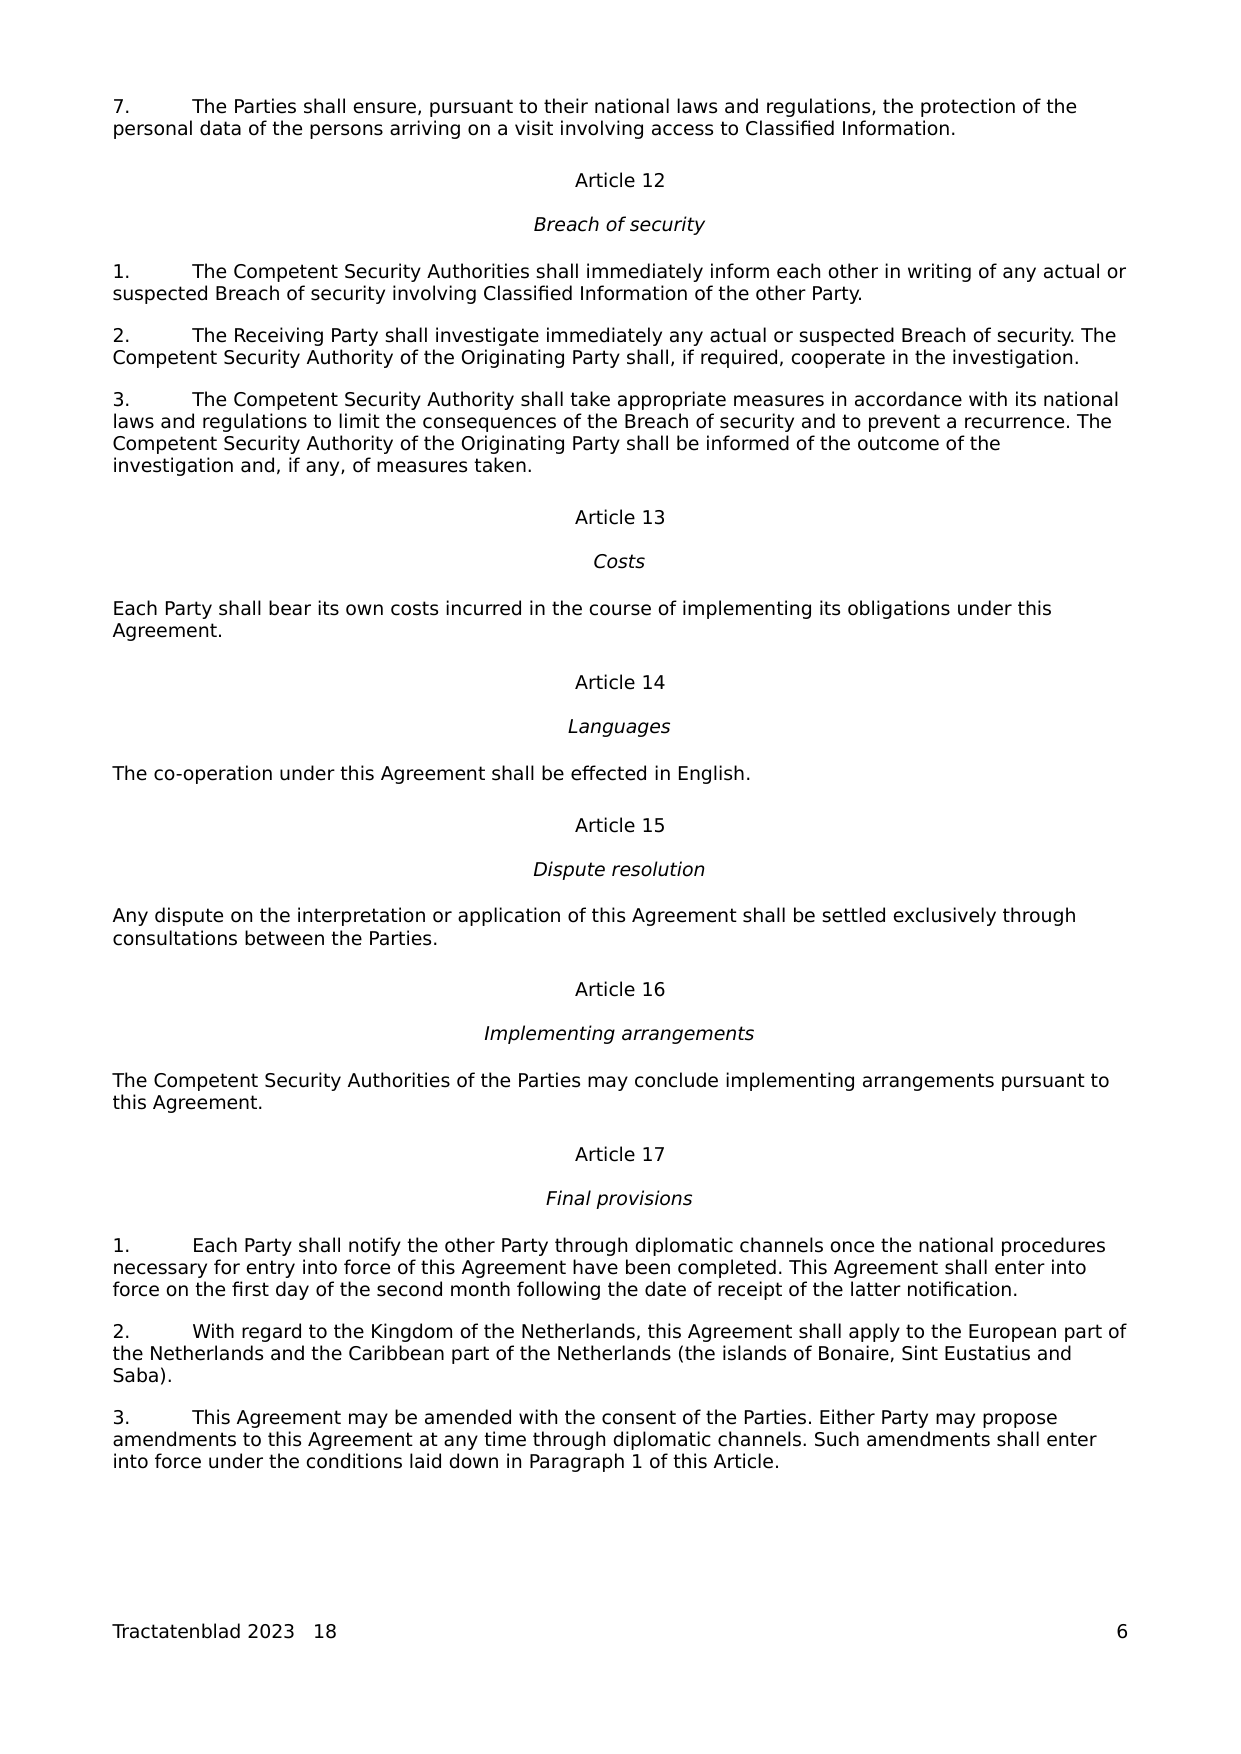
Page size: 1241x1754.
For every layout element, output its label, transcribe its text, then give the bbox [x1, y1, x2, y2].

text The co-operation under this Agreement shall be effected in English. [112, 762, 1128, 784]
text 1. The Competent Security Authorities shall immediately inform each other in writing of any actual or suspected Breach of security involving Classified Information of the other Party. [112, 261, 1128, 305]
text Each Party shall bear its own costs incurred in the course of implementing its obligations under this Agreement. [112, 598, 1128, 642]
text Any dispute on the interpretation or application of this Agreement shall be settled exclusively through consultations between the Parties. [112, 905, 1128, 949]
text 3. This Agreement may be amended with the consent of the Parties. Either Party may propose amendments to this Agreement at any time through diplomatic channels. Such amendments shall enter into force under the conditions laid down in Paragraph 1 of this Article. [112, 1407, 1128, 1473]
subtitle Article 17 Final provisions [112, 1144, 1128, 1210]
text 2. With regard to the Kingdom of the Netherlands, this Agreement shall apply to the European part of the Netherlands and the Caribbean part of the Netherlands (the islands of Bonaire, Sint Eustatius and Saba). [112, 1321, 1128, 1387]
text 2. The Receiving Party shall investigate immediately any actual or suspected Breach of security. The Competent Security Authority of the Originating Party shall, if required, cooperate in the investigation. [112, 325, 1128, 369]
subtitle Article 15 Dispute resolution [112, 814, 1128, 880]
subtitle Article 14 Languages [112, 672, 1128, 737]
subtitle Article 13 Costs [112, 507, 1128, 573]
text 7. The Parties shall ensure, pursuant to their national laws and regulations, the protection of the personal data of the persons arriving on a visit involving access to Classified Information. [112, 96, 1128, 140]
subtitle Article 12 Breach of security [112, 170, 1128, 236]
text The Competent Security Authorities of the Parties may conclude implementing arrangements pursuant to this Agreement. [112, 1070, 1128, 1114]
text 1. Each Party shall notify the other Party through diplomatic channels once the national procedures necessary for entry into force of this Agreement have been completed. This Agreement shall enter into force on the first day of the second month following the date of receipt of the latter notification. [112, 1235, 1128, 1301]
text 3. The Competent Security Authority shall take appropriate measures in accordance with its national laws and regulations to limit the consequences of the Breach of security and to prevent a recurrence. The Competent Security Authority of the Originating Party shall be informed of the outcome of the investigation and, if any, of measures taken. [112, 389, 1128, 477]
subtitle Article 16 Implementing arrangements [112, 979, 1128, 1045]
